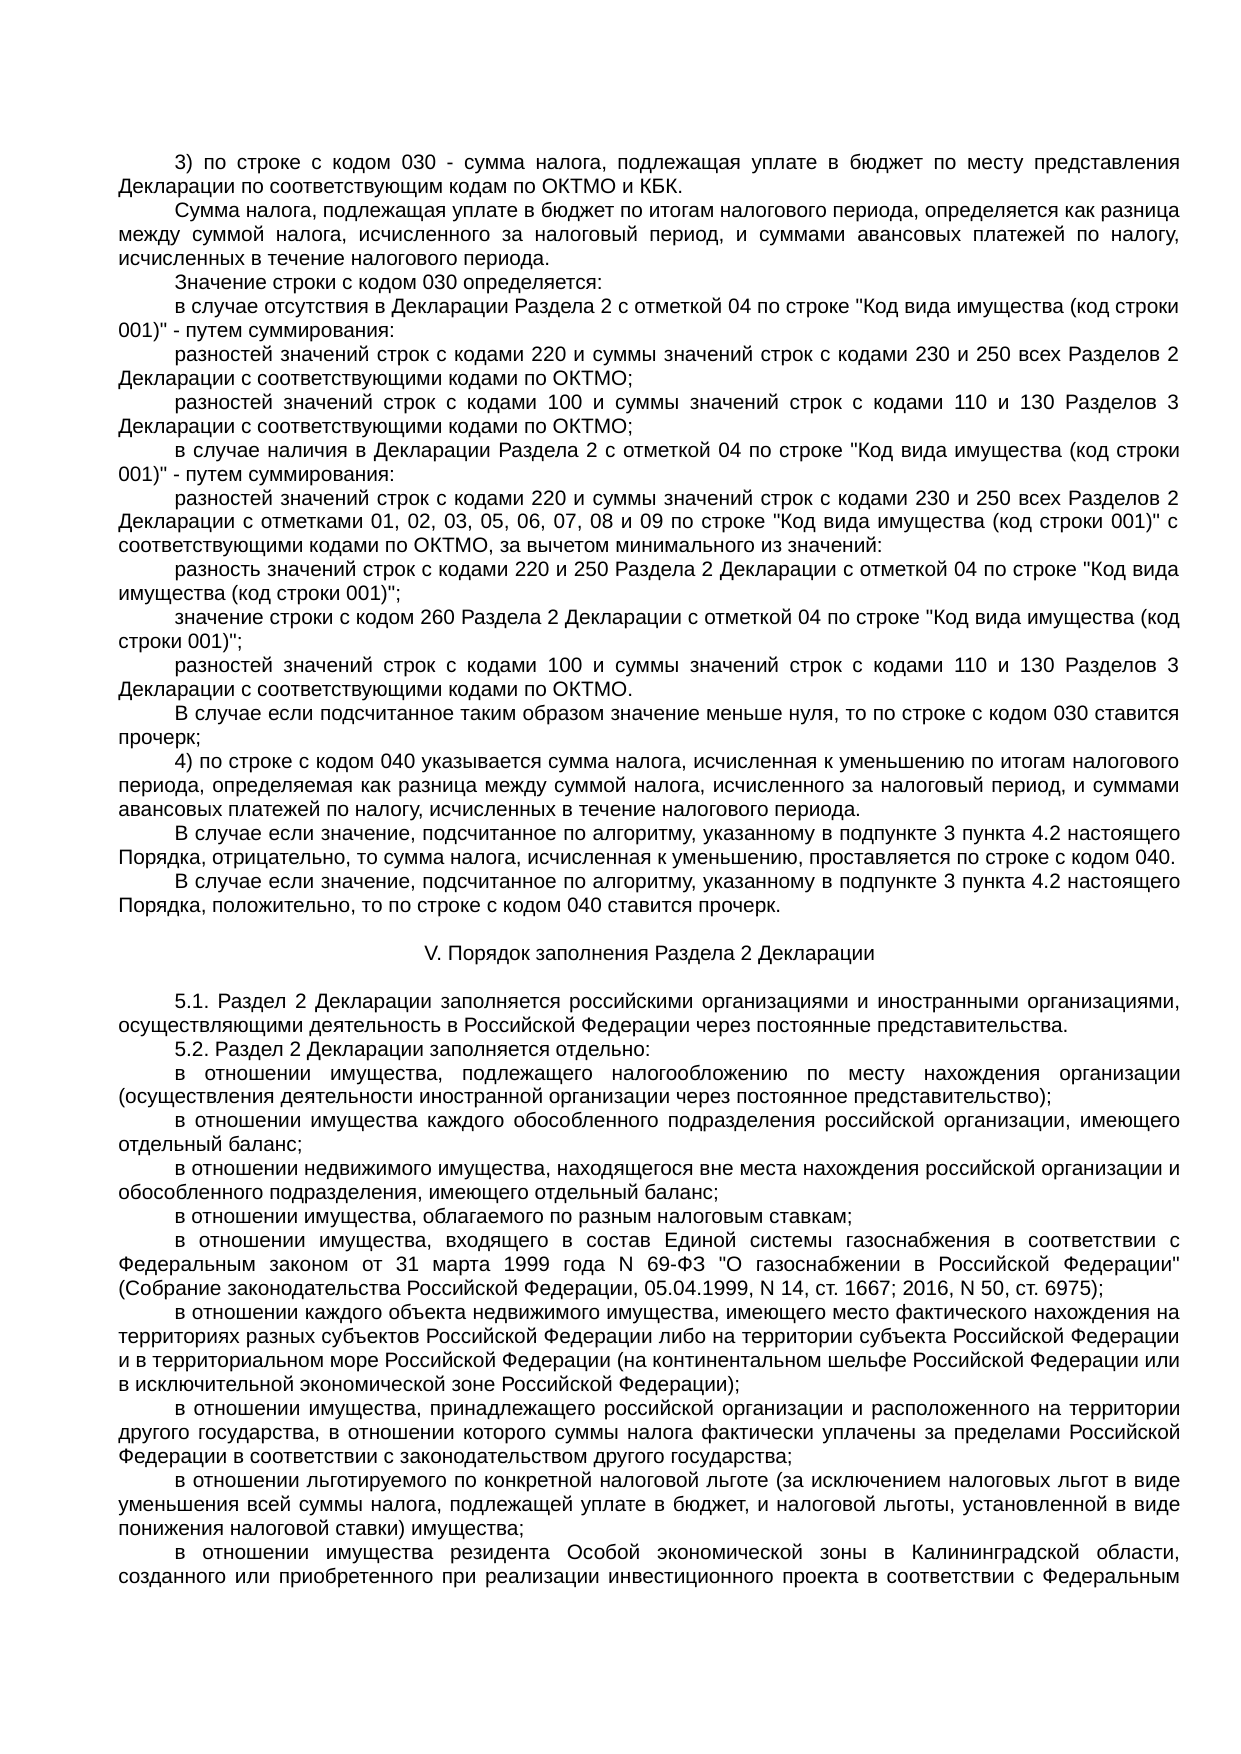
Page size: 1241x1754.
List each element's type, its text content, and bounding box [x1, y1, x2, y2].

text значение строки с кодом 260 Раздела 2 Декларации с отметкой 04 по строке "Код вида имущества (код строки 001)"; [118, 605, 1181, 653]
subtitle V. Порядок заполнения Раздела 2 Декларации [118, 941, 1181, 964]
text 3) по строке с кодом 030 - сумма налога, подлежащая уплате в бюджет по месту представления Декларации по соответствующим кодам по ОКТМО и КБК. [118, 150, 1181, 198]
text в отношении имущества каждого обособленного подразделения российской организации, имеющего отдельный баланс; [118, 1108, 1181, 1156]
text В случае если значение, подсчитанное по алгоритму, указанному в подпункте 3 пункта 4.2 настоящего Порядка, положительно, то по строке с кодом 040 ставится прочерк. [118, 869, 1181, 917]
text В случае если значение, подсчитанное по алгоритму, указанному в подпункте 3 пункта 4.2 настоящего Порядка, отрицательно, то сумма налога, исчисленная к уменьшению, проставляется по строке с кодом 040. [118, 821, 1181, 869]
text в отношении имущества, облагаемого по разным налоговым ставкам; [118, 1204, 1181, 1228]
text в отношении каждого объекта недвижимого имущества, имеющего место фактического нахождения на территориях разных субъектов Российской Федерации либо на территории субъекта Российской Федерации и в территориальном море Российской Федерации (на континентальном шельфе Российской Федерации или в исключительной экономической зоне Российской Федерации); [118, 1300, 1181, 1396]
text 5.2. Раздел 2 Декларации заполняется отдельно: [118, 1036, 1181, 1060]
text в отношении имущества, подлежащего налогообложению по месту нахождения организации (осуществления деятельности иностранной организации через постоянное представительство); [118, 1060, 1181, 1108]
text 4) по строке с кодом 040 указывается сумма налога, исчисленная к уменьшению по итогам налогового периода, определяемая как разница между суммой налога, исчисленного за налоговый период, и суммами авансовых платежей по налогу, исчисленных в течение налогового периода. [118, 749, 1181, 821]
text Сумма налога, подлежащая уплате в бюджет по итогам налогового периода, определяется как разница между суммой налога, исчисленного за налоговый период, и суммами авансовых платежей по налогу, исчисленных в течение налогового периода. [118, 198, 1181, 270]
text Значение строки с кодом 030 определяется: [118, 270, 1181, 294]
text в случае наличия в Декларации Раздела 2 с отметкой 04 по строке "Код вида имущества (код строки 001)" - путем суммирования: [118, 437, 1181, 485]
text разностей значений строк с кодами 100 и суммы значений строк с кодами 110 и 130 Разделов 3 Декларации с соответствующими кодами по ОКТМО; [118, 389, 1181, 437]
text в отношении имущества, принадлежащего российской организации и расположенного на территории другого государства, в отношении которого суммы налога фактически уплачены за пределами Российской Федерации в соответствии с законодательством другого государства; [118, 1396, 1181, 1468]
text разностей значений строк с кодами 220 и суммы значений строк с кодами 230 и 250 всех Разделов 2 Декларации с отметками 01, 02, 03, 05, 06, 07, 08 и 09 по строке "Код вида имущества (код строки 001)" с соответствующими кодами по ОКТМО, за вычетом минимального из значений: [118, 485, 1181, 557]
text в отношении имущества резидента Особой экономической зоны в Калининградской области, созданного или приобретенного при реализации инвестиционного проекта в соответствии с Федеральным [118, 1539, 1181, 1587]
text разностей значений строк с кодами 100 и суммы значений строк с кодами 110 и 130 Разделов 3 Декларации с соответствующими кодами по ОКТМО. [118, 653, 1181, 701]
text В случае если подсчитанное таким образом значение меньше нуля, то по строке с кодом 030 ставится прочерк; [118, 701, 1181, 749]
text в отношении недвижимого имущества, находящегося вне места нахождения российской организации и обособленного подразделения, имеющего отдельный баланс; [118, 1156, 1181, 1204]
text разностей значений строк с кодами 220 и суммы значений строк с кодами 230 и 250 всех Разделов 2 Декларации с соответствующими кодами по ОКТМО; [118, 342, 1181, 389]
text в отношении имущества, входящего в состав Единой системы газоснабжения в соответствии с Федеральным законом от 31 марта 1999 года N 69-ФЗ "О газоснабжении в Российской Федерации" (Собрание законодательства Российской Федерации, 05.04.1999, N 14, ст. 1667; 2016, N 50, ст. 6975); [118, 1228, 1181, 1300]
text в случае отсутствия в Декларации Раздела 2 с отметкой 04 по строке "Код вида имущества (код строки 001)" - путем суммирования: [118, 294, 1181, 342]
text в отношении льготируемого по конкретной налоговой льготе (за исключением налоговых льгот в виде уменьшения всей суммы налога, подлежащей уплате в бюджет, и налоговой льготы, установленной в виде понижения налоговой ставки) имущества; [118, 1468, 1181, 1539]
text 5.1. Раздел 2 Декларации заполняется российскими организациями и иностранными организациями, осуществляющими деятельность в Российской Федерации через постоянные представительства. [118, 988, 1181, 1036]
text разность значений строк с кодами 220 и 250 Раздела 2 Декларации с отметкой 04 по строке "Код вида имущества (код строки 001)"; [118, 557, 1181, 605]
